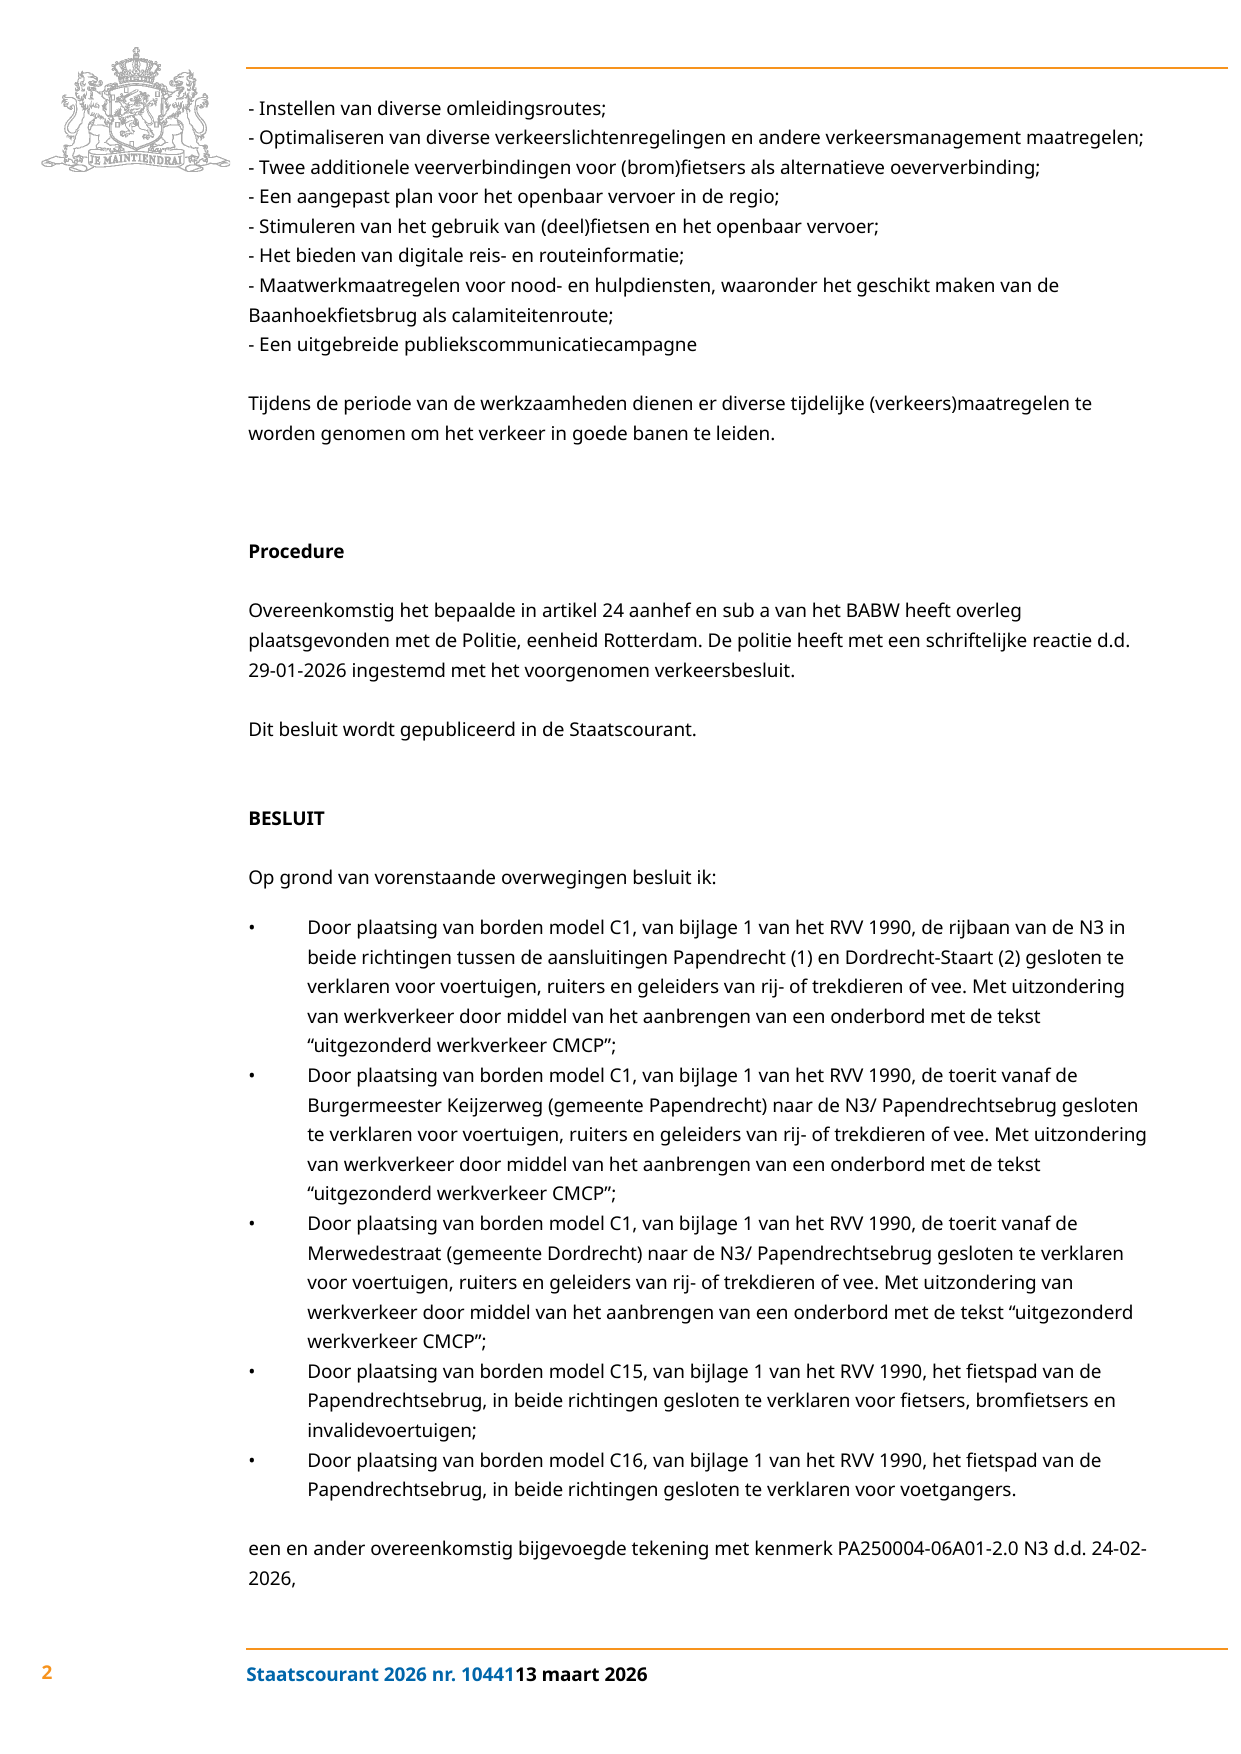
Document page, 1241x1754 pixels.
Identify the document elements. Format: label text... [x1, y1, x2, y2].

list Door plaatsing van borden model C1, van bijlage 1 van het RVV 1990, de toerit vanaf de Burgermeester Keijzerweg (gemeente Papendrecht) naar de N3/ Papendrechtsebrug gesloten te verklaren voor voertuigen, ruiters en geleiders van rij- of trekdieren of vee. Met uitzondering van werkverkeer door middel van het aanbrengen van een onderbord met de tekst “uitgezonderd werkverkeer CMCP”; [248, 1062, 1152, 1206]
text Op grond van vorenstaande overwegingen besluit ik: [248, 864, 1152, 890]
list Door plaatsing van borden model C1, van bijlage 1 van het RVV 1990, de rijbaan van de N3 in beide richtingen tussen de aansluitingen Papendrecht (1) en Dordrecht-Staart (2) gesloten te verklaren voor voertuigen, ruiters en geleiders van rij- of trekdieren of vee. Met uitzondering van werkverkeer door middel van het aanbrengen van een onderbord met de tekst “uitgezonderd werkverkeer CMCP”; [248, 914, 1152, 1058]
text - Een uitgebreide publiekscommunicatiecampagne [248, 331, 1152, 357]
text - Het bieden van digitale reis- en routeinformatie; [248, 243, 1152, 268]
text een en ander overeenkomstig bijgevoegde tekening met kenmerk PA250004-06A01-2.0 N3 d.d. 24-02-2026, [248, 1536, 1152, 1591]
text Procedure [248, 538, 1152, 564]
text Dit besluit wordt gepubliceerd in de Staatscourant. [248, 716, 1152, 742]
list Door plaatsing van borden model C16, van bijlage 1 van het RVV 1990, het fietspad van de Papendrechtsebrug, in beide richtingen gesloten te verklaren voor voetgangers. [248, 1447, 1152, 1502]
text Tijdens de periode van de werkzaamheden dienen er diverse tijdelijke (verkeers)maatregelen te worden genomen om het verkeer in goede banen te leiden. [248, 391, 1152, 446]
picture [41, 47, 231, 172]
text - Een aangepast plan voor het openbaar vervoer in de regio; [248, 183, 1152, 209]
list Door plaatsing van borden model C1, van bijlage 1 van het RVV 1990, de toerit vanaf de Merwedestraat (gemeente Dordrecht) naar de N3/ Papendrechtsebrug gesloten te verklaren voor voertuigen, ruiters en geleiders van rij- of trekdieren of vee. Met uitzondering van werkverkeer door middel van het aanbrengen van een onderbord met de tekst “uitgezonderd werkverkeer CMCP”; [248, 1210, 1152, 1354]
text - Maatwerkmaatregelen voor nood- en hulpdiensten, waaronder het geschikt maken van de Baanhoekfietsbrug als calamiteitenroute; [248, 272, 1152, 328]
text - Instellen van diverse omleidingsroutes; [248, 95, 1152, 121]
text - Stimuleren van het gebruik van (deel)fietsen en het openbaar vervoer; [248, 213, 1152, 239]
text - Optimaliseren van diverse verkeerslichtenregelingen en andere verkeersmanagement maatregelen; [248, 124, 1152, 150]
list Door plaatsing van borden model C15, van bijlage 1 van het RVV 1990, het fietspad van de Papendrechtsebrug, in beide richtingen gesloten te verklaren voor fietsers, bromfietsers en invalidevoertuigen; [248, 1358, 1152, 1443]
text - Twee additionele veerverbindingen voor (brom)fietsers als alternatieve oeververbinding; [248, 154, 1152, 180]
text BESLUIT [248, 805, 1152, 831]
text Overeenkomstig het bepaalde in artikel 24 aanhef en sub a van het BABW heeft overleg plaatsgevonden met de Politie, eenheid Rotterdam. De politie heeft met een schriftelijke reactie d.d. 29-01-2026 ingestemd met het voorgenomen verkeersbesluit. [248, 598, 1152, 683]
